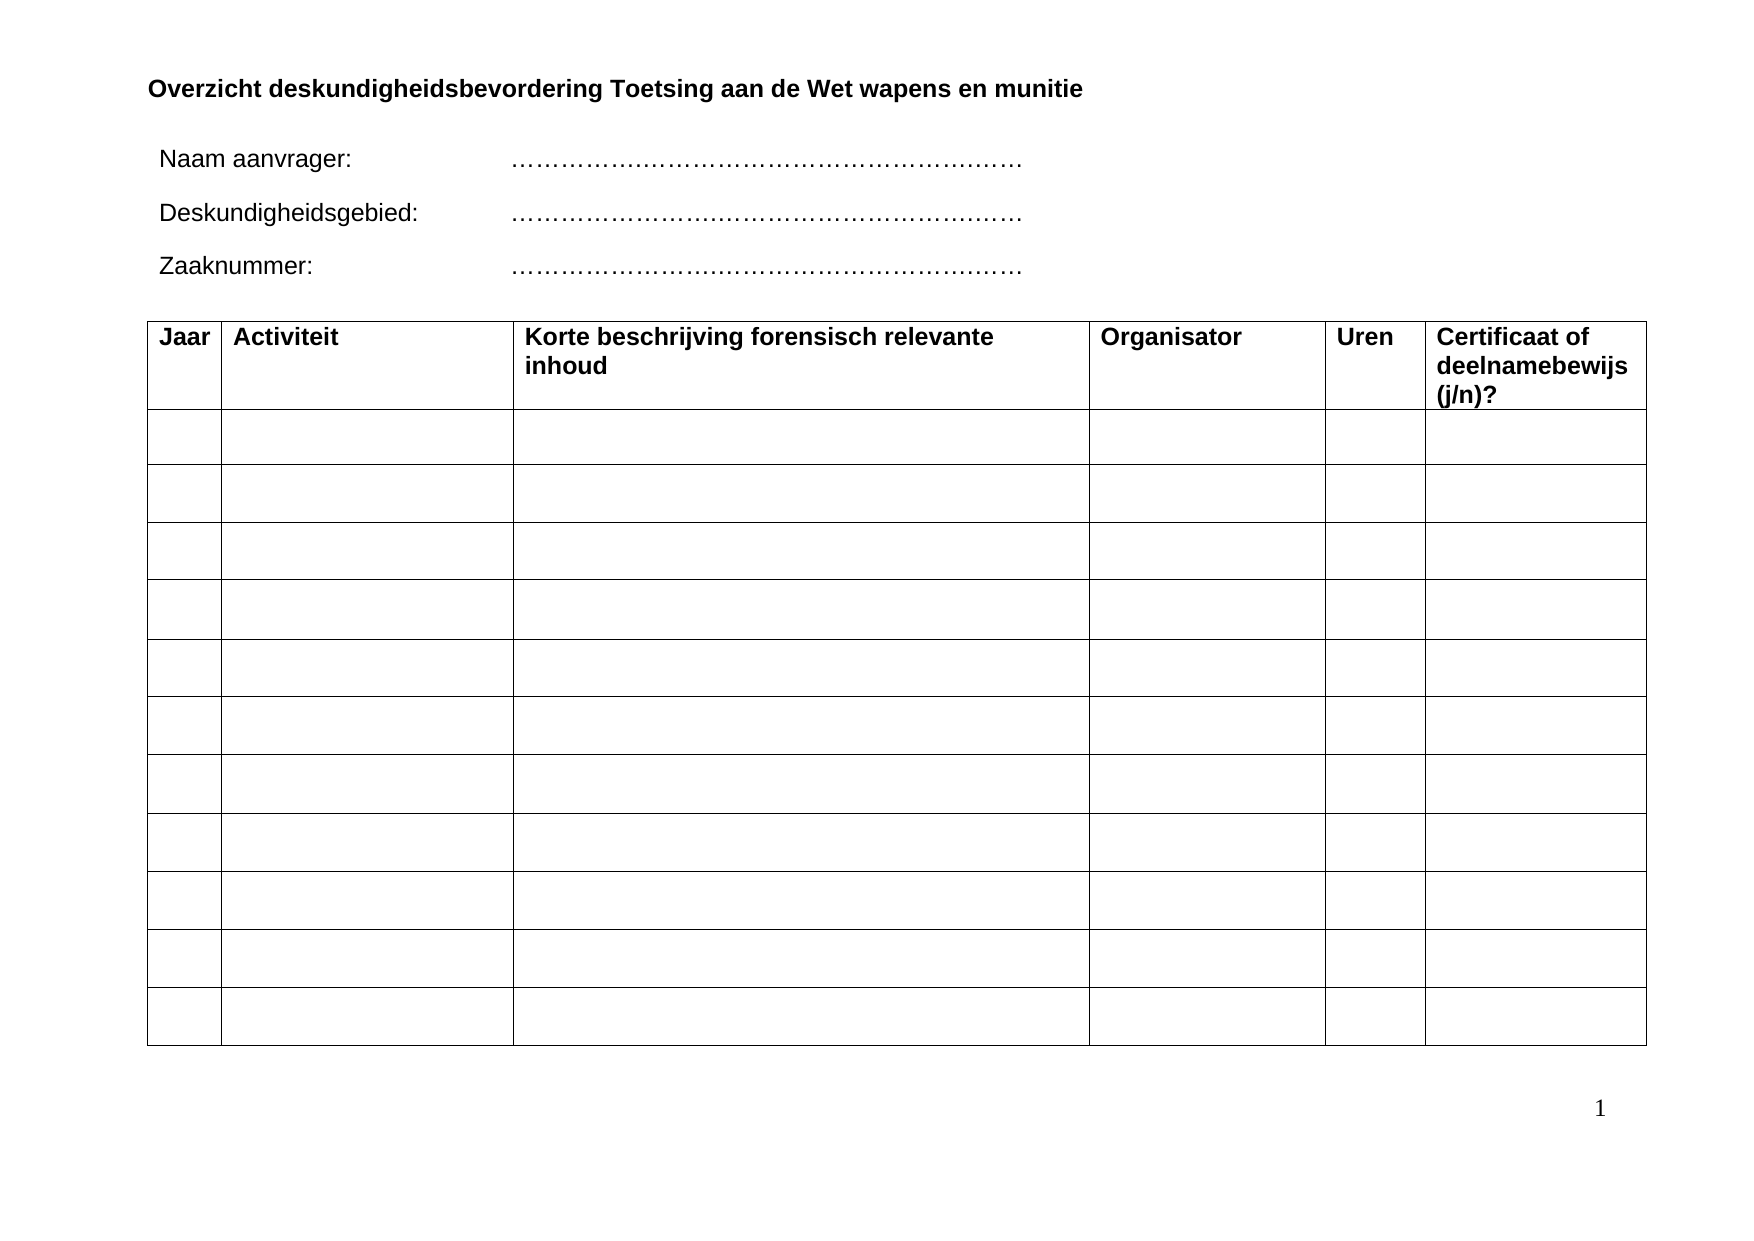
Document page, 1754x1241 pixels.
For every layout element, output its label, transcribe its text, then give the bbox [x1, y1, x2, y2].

table_cell [222, 988, 513, 1045]
table_cell [1090, 640, 1325, 696]
table_cell [514, 640, 1089, 696]
table_cell [222, 697, 513, 754]
table_cell [222, 640, 513, 696]
table_cell [514, 755, 1089, 812]
table_cell [1090, 580, 1325, 638]
table_cell [222, 580, 513, 638]
table_cell [148, 640, 221, 696]
table_cell [148, 755, 221, 812]
table_cell [1090, 465, 1325, 522]
table_cell [1426, 930, 1646, 987]
table_header Organisator [1090, 322, 1325, 408]
table_cell [148, 930, 221, 987]
text Overzicht deskundigheidsbevordering Toetsing aan de Wet wapens en munitie [148, 74, 1606, 102]
table_cell [1326, 814, 1425, 871]
table_cell [1090, 988, 1325, 1045]
table_cell [1326, 523, 1425, 579]
table_cell [1426, 465, 1646, 522]
table_cell [1090, 814, 1325, 871]
table_cell [1090, 410, 1325, 464]
table_cell Zaaknummer: [148, 239, 498, 292]
table_cell [1426, 523, 1646, 579]
table_header Uren [1326, 322, 1425, 408]
table_cell [1426, 872, 1646, 929]
table_cell [222, 930, 513, 987]
table_cell [1426, 988, 1646, 1045]
table_cell [1090, 755, 1325, 812]
table_cell …………………….………………………….…… [499, 239, 1606, 292]
table_cell [222, 814, 513, 871]
table_cell [1326, 465, 1425, 522]
table_cell [1426, 640, 1646, 696]
table_cell …………………….………………………….…… [499, 185, 1606, 239]
table_header Certificaat of deelnamebewijs (j/n)? [1426, 322, 1646, 408]
table_cell [514, 814, 1089, 871]
table_cell [1326, 930, 1425, 987]
table_cell [1326, 580, 1425, 638]
table_cell Deskundigheidsgebied: [148, 185, 498, 239]
table_cell [1326, 988, 1425, 1045]
table_cell [514, 465, 1089, 522]
table_header …………….………………………………….…… [499, 131, 1606, 185]
table_cell [1090, 872, 1325, 929]
table_cell [1426, 410, 1646, 464]
table_cell [514, 988, 1089, 1045]
table_cell [514, 697, 1089, 754]
table_cell [1090, 523, 1325, 579]
table_cell [514, 410, 1089, 464]
table_cell [1326, 755, 1425, 812]
table_cell [1326, 640, 1425, 696]
table_cell [1090, 930, 1325, 987]
table_cell [148, 580, 221, 638]
table_header Korte beschrijving forensisch relevante inhoud [514, 322, 1089, 408]
table_cell [1426, 755, 1646, 812]
table_cell [1326, 410, 1425, 464]
table_cell [148, 465, 221, 522]
table_cell [514, 930, 1089, 987]
table_cell [148, 872, 221, 929]
table_cell [222, 410, 513, 464]
table_cell [222, 872, 513, 929]
table_cell [514, 580, 1089, 638]
table_cell [222, 465, 513, 522]
table_header Naam aanvrager: [148, 131, 498, 185]
table_cell [148, 988, 221, 1045]
table_cell [222, 523, 513, 579]
table_header Jaar [148, 322, 221, 408]
table_cell [514, 872, 1089, 929]
table_cell [1326, 697, 1425, 754]
table_cell [148, 523, 221, 579]
table_cell [148, 410, 221, 464]
table_cell [1090, 697, 1325, 754]
table_cell [148, 697, 221, 754]
table_cell [1426, 697, 1646, 754]
table_cell [1426, 580, 1646, 638]
table_cell [148, 814, 221, 871]
table_cell [1426, 814, 1646, 871]
table_cell [1326, 872, 1425, 929]
table_header Activiteit [222, 322, 513, 408]
table_cell [222, 755, 513, 812]
table_cell [514, 523, 1089, 579]
